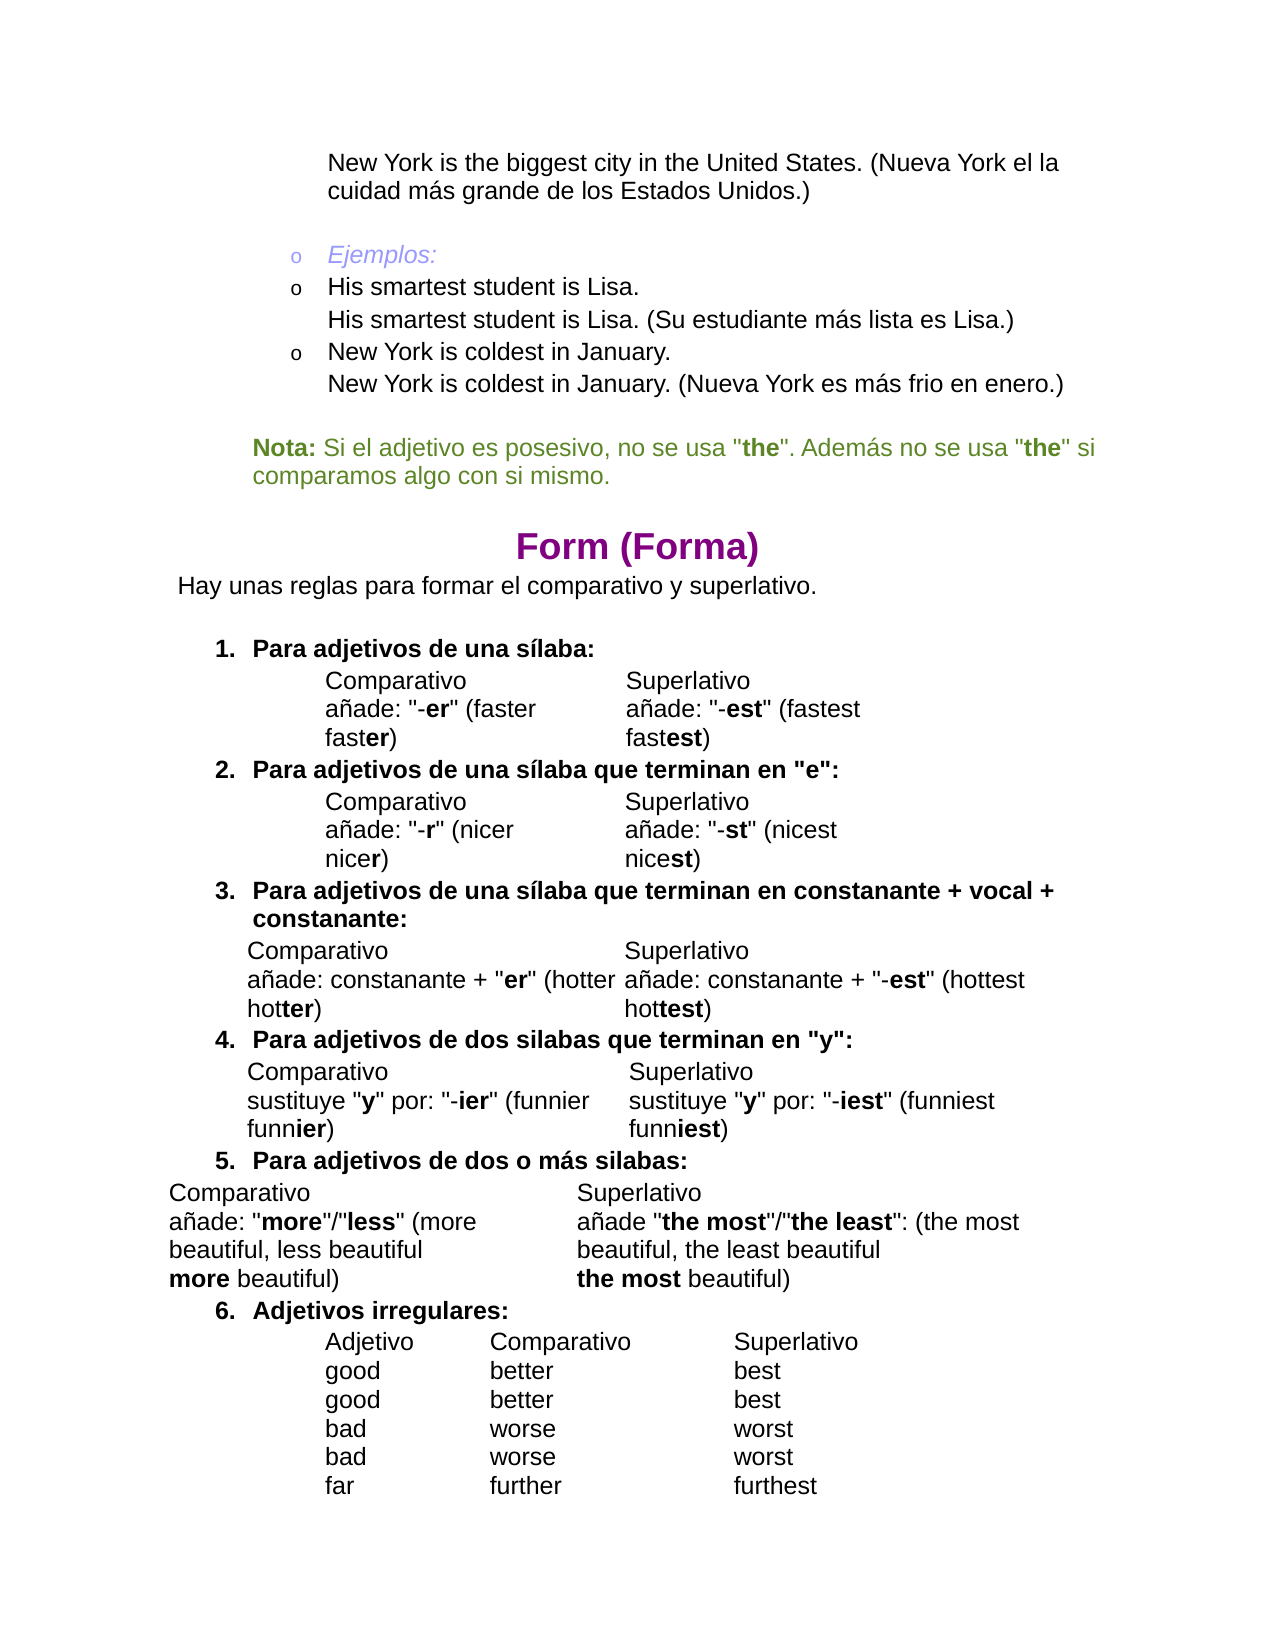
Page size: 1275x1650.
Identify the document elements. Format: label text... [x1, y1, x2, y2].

table_cell better better [490, 1356, 733, 1413]
table_header Superlativo [625, 786, 950, 815]
table_cell good good [325, 1356, 489, 1413]
table_cell añade: constanante + "er" (hotter hotter) [247, 965, 624, 1022]
table_header Adjetivo [325, 1327, 489, 1356]
table_cell añade: constanante + "-est" (hottest hottest) [624, 965, 1028, 1022]
table_cell añade: "-st" (nicest nicest) [625, 815, 950, 873]
list His smartest student is Lisa. [290, 272, 1098, 302]
table_header Comparativo [325, 666, 626, 694]
list Para adjetivos de dos o más silabas: [215, 1146, 1098, 1175]
table_cell sustituye "y" por: "-ier" (funnier funnier) [247, 1086, 628, 1143]
table_header Comparativo [325, 786, 624, 815]
text New York is the biggest city in the United States. (Nueva York el la cuidad más grande de los Estados Unidos.) [327, 148, 1098, 205]
table_cell bad bad [325, 1414, 489, 1471]
table_cell further [490, 1471, 733, 1500]
text Form (Forma) [177, 524, 1098, 568]
table_cell far [325, 1471, 489, 1500]
text Hay unas reglas para formar el comparativo y superlativo. [177, 571, 1098, 599]
list Para adjetivos de una sílaba que terminan en constanante + vocal + constanante: [215, 876, 1098, 933]
list Para adjetivos de una sílaba que terminan en "e": [215, 755, 1098, 783]
text Nota: Si el adjetivo es posesivo, no se usa "the". Además no se usa "the" si comparamos algo con si mismo. [252, 432, 1098, 490]
list Adjetivos irregulares: [215, 1296, 1098, 1324]
text New York is coldest in January. (Nueva York es más frio en enero.) [327, 369, 1098, 398]
table_cell añade: "-er" (faster faster) [325, 694, 626, 752]
table_cell worst worst [734, 1414, 950, 1471]
list Ejemplos: [290, 240, 1098, 269]
text His smartest student is Lisa. (Su estudiante más lista es Lisa.) [327, 305, 1098, 334]
list Para adjetivos de una sílaba: [215, 634, 1098, 663]
table_cell furthest [734, 1471, 950, 1500]
table_header Comparativo [169, 1178, 577, 1206]
table_cell sustituye "y" por: "-iest" (funniest funniest) [629, 1086, 1028, 1143]
table_header Superlativo [734, 1327, 950, 1356]
table_header Superlativo [626, 666, 950, 694]
table_header Comparativo [247, 1057, 628, 1086]
table_cell worse worse [490, 1414, 733, 1471]
table_header Superlativo [629, 1057, 1028, 1086]
table_cell añade: "-est" (fastest fastest) [626, 694, 950, 752]
table_cell best best [734, 1356, 950, 1413]
table_cell añade: "-r" (nicer nicer) [325, 815, 624, 873]
table_cell añade: "more"/"less" (more beautiful, less beautiful more beautiful) [169, 1206, 577, 1293]
table_header Superlativo [577, 1178, 1106, 1206]
table_header Comparativo [490, 1327, 733, 1356]
table_cell añade "the most"/"the least": (the most beautiful, the least beautiful the most beautiful) [577, 1206, 1106, 1293]
table_header Comparativo [247, 936, 624, 965]
table_header Superlativo [624, 936, 1028, 965]
list New York is coldest in January. [290, 337, 1098, 366]
list Para adjetivos de dos silabas que terminan en "y": [215, 1025, 1098, 1054]
